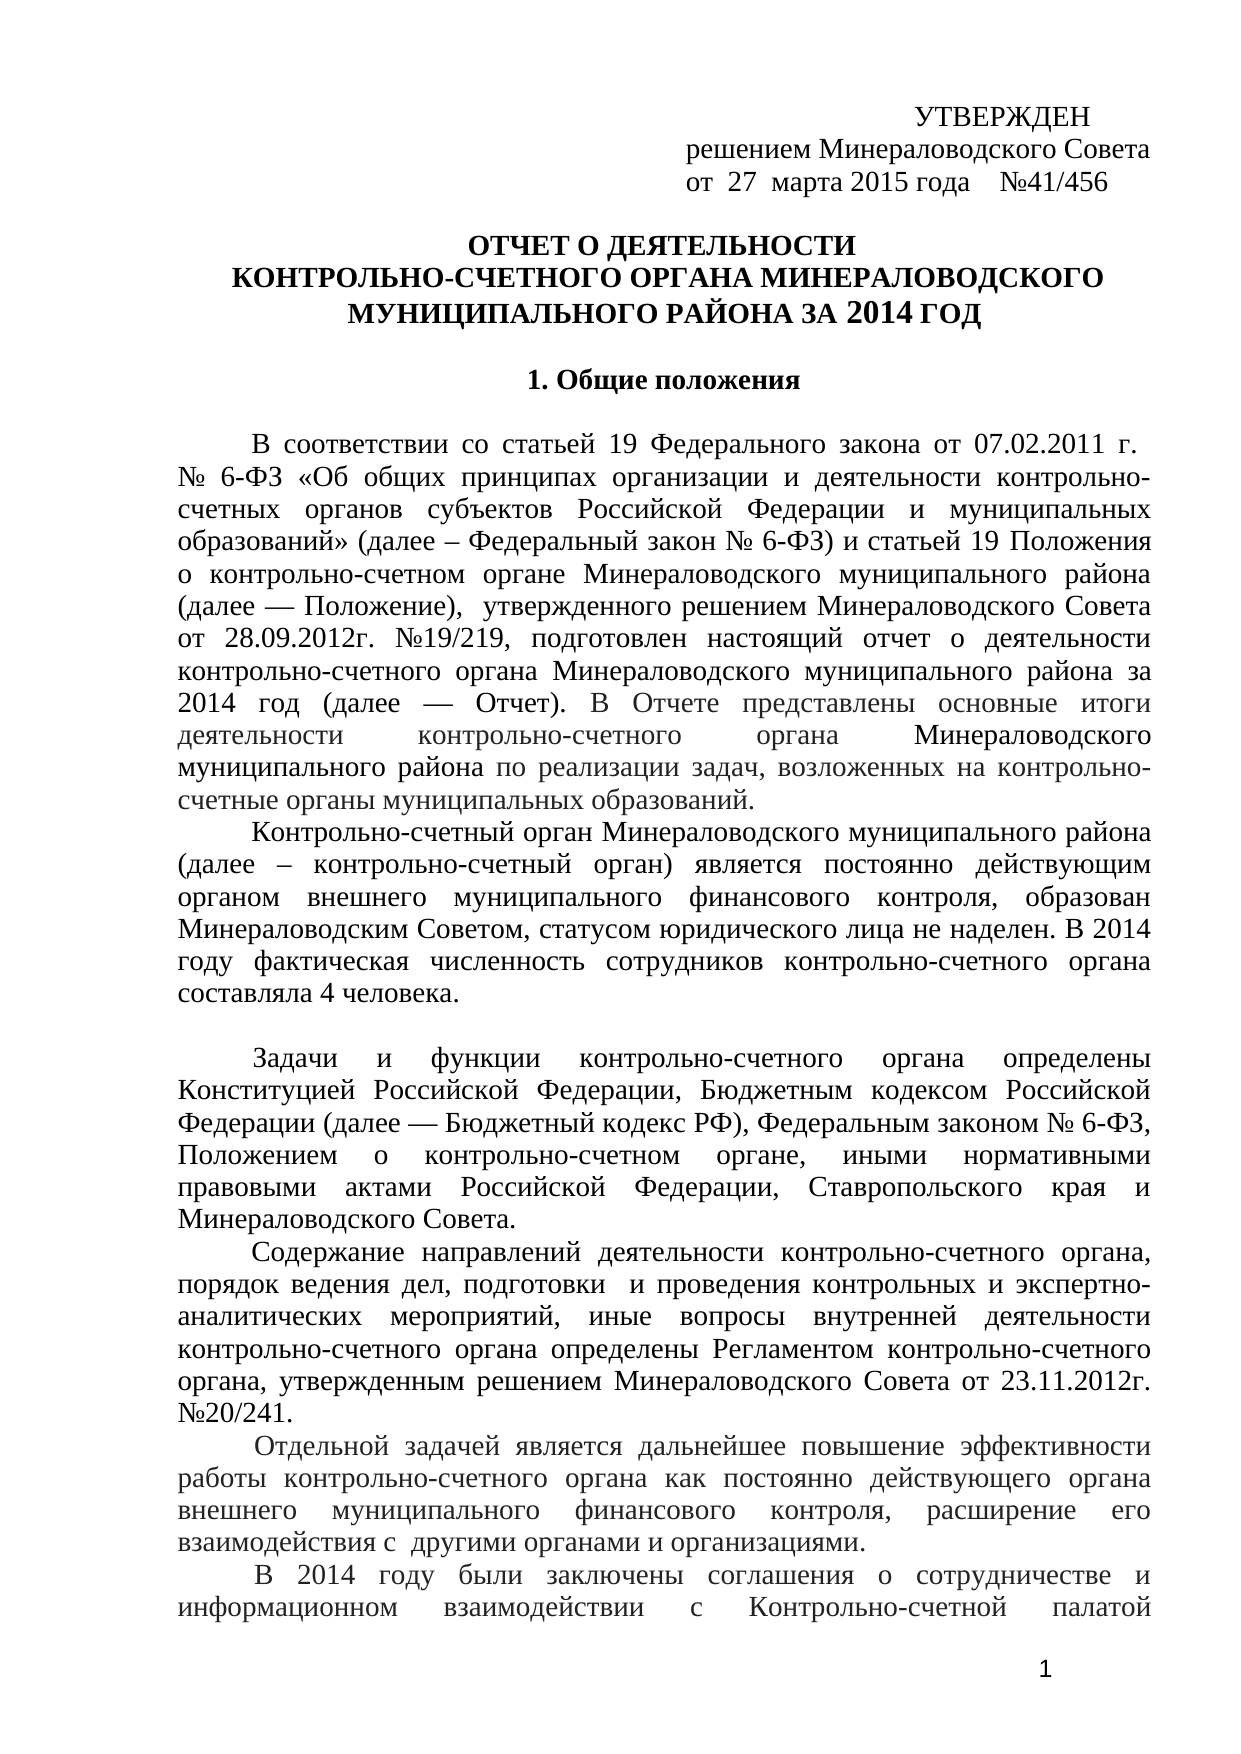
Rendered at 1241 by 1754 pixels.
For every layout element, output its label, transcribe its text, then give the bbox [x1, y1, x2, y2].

text В соответствии со статьей 19 Федерального закона от 07.02.2011 г. № 6-ФЗ «Об общих принципах организации и деятельности контрольно-счетных органов субъектов Российской Федерации и муниципальных образований» (далее – Федеральный закон № 6-ФЗ) и статьей 19 Положения о контрольно-счетном органе Минераловодского муниципального района (далее — Положение), утвержденного решением Минераловодского Совета от 28.09.2012г. №19/219, подготовлен настоящий отчет о деятельности контрольно-счетного органа Минераловодского муниципального района за 2014 год (далее — Отчет). В Отчете представлены основные итоги деятельности контрольно-счетного органа Минераловодского муниципального района по реализации задач, возложенных на контрольно-счетные органы муниципальных образований. [177, 428, 1152, 815]
text решением Минераловодского Совета [177, 133, 1152, 165]
text Задачи и функции контрольно-счетного органа определены Конституцией Российской Федерации, Бюджетным кодексом Российской Федерации (далее — Бюджетный кодекс РФ), Федеральным законом № 6-ФЗ, Положением о контрольно-счетном органе, иными нормативными правовыми актами Российской Федерации, Ставропольского края и Минераловодского Совета. [177, 1041, 1152, 1235]
text УТВЕРЖДЕН [177, 100, 1152, 133]
text КОНТРОЛЬНО-СЧЕТНОГО ОРГАНА МИНЕРАЛОВОДСКОГО МУНИЦИПАЛЬНОГО РАЙОНА ЗА 2014 ГОД [177, 262, 1152, 331]
text ОТЧЕТ О ДЕЯТЕЛЬНОСТИ [177, 229, 1152, 262]
text от 27 марта 2015 года №41/456 [177, 165, 1152, 197]
text Содержание направлений деятельности контрольно-счетного органа, порядок ведения дел, подготовки и проведения контрольных и экспертно-аналитических мероприятий, иные вопросы внутренней деятельности контрольно-счетного органа определены Регламентом контрольно-счетного органа, утвержденным решением Минераловодского Совета от 23.11.2012г. №20/241. [177, 1235, 1152, 1429]
text Контрольно-счетный орган Минераловодского муниципального района (далее – контрольно-счетный орган) является постоянно действующим органом внешнего муниципального финансового контроля, образован Минераловодским Советом, статусом юридического лица не наделен. В 2014 году фактическая численность сотрудников контрольно-счетного органа составляла 4 человека. [177, 815, 1152, 1009]
text Отдельной задачей является дальнейшее повышение эффективности работы контрольно-счетного органа как постоянно действующего органа внешнего муниципального финансового контроля, расширение его взаимодействия с другими органами и организациями. [177, 1429, 1152, 1558]
text 1. Общие положения [176, 363, 1152, 396]
text В 2014 году были заключены соглашения о сотрудничестве и информационном взаимодействии с Контрольно-счетной палатой [177, 1558, 1152, 1623]
